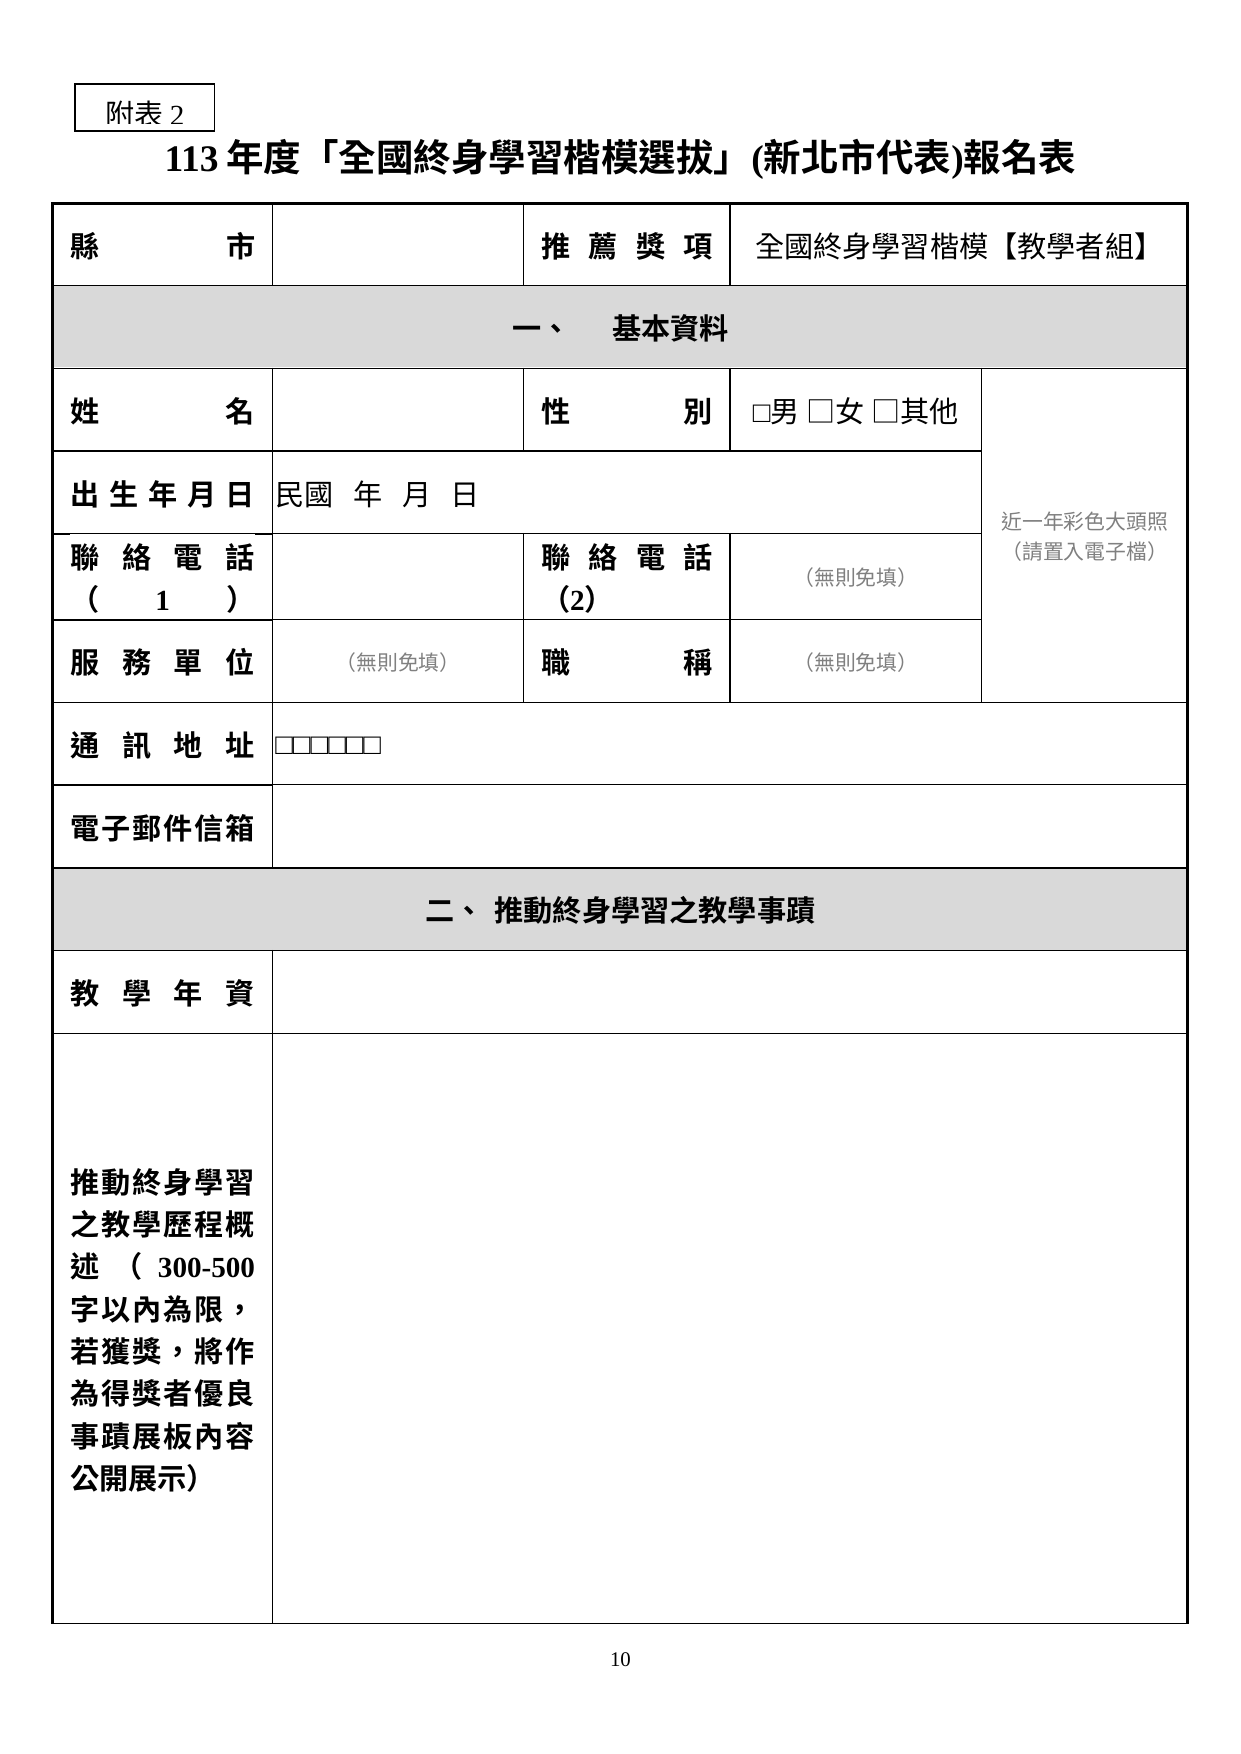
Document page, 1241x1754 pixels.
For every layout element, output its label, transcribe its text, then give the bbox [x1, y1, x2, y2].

table_cell 推動終身學習之教學事蹟 [54, 869, 1186, 950]
table_cell 基本資料 [54, 286, 1186, 367]
table_cell [273, 1034, 1186, 1623]
table_cell 通訊地址 [54, 703, 272, 784]
table_cell 性別 [524, 369, 729, 450]
text 附表2 [90, 91, 199, 123]
table_header [273, 205, 523, 285]
table_cell （無則免填） [273, 620, 523, 702]
table_cell 民國 年 月 日 [273, 452, 981, 533]
table_cell 近一年彩色大頭照 （請置入電子檔） [982, 369, 1186, 702]
table_cell 姓 名 [54, 369, 272, 450]
table_cell 聯絡電話（2） [524, 534, 729, 619]
table_cell [273, 951, 1186, 1032]
text 113年度「全國終身學習楷模選拔」(新北市代表)報名表 [75, 130, 1165, 182]
table_cell 出生年月日 [54, 452, 272, 533]
table_cell [273, 369, 523, 450]
table_cell 推動終身學習之教學歷程概述（300-500字以內為限，若獲獎，將作為得獎者優良事蹟展板內容公開展示） [54, 1034, 272, 1623]
table_cell 教學年資 [54, 951, 272, 1032]
table_cell （無則免填） [731, 620, 981, 702]
table_cell [273, 785, 1186, 867]
table_cell □□□□□□ [273, 703, 1186, 784]
table_cell 電子郵件信箱 [54, 786, 272, 867]
table_cell [273, 534, 523, 619]
table_cell 職稱 [524, 620, 729, 702]
table_cell 聯絡電話（1） [54, 535, 272, 619]
table_header 縣市 [54, 205, 272, 285]
table_header 推薦獎項 [524, 205, 729, 285]
table_header 全國終身學習楷模【教學者組】 [731, 205, 1186, 285]
table_cell 服務單位 [54, 621, 272, 702]
table_cell □男 □女 □其他 [731, 369, 981, 450]
table_cell （無則免填） [731, 534, 981, 619]
